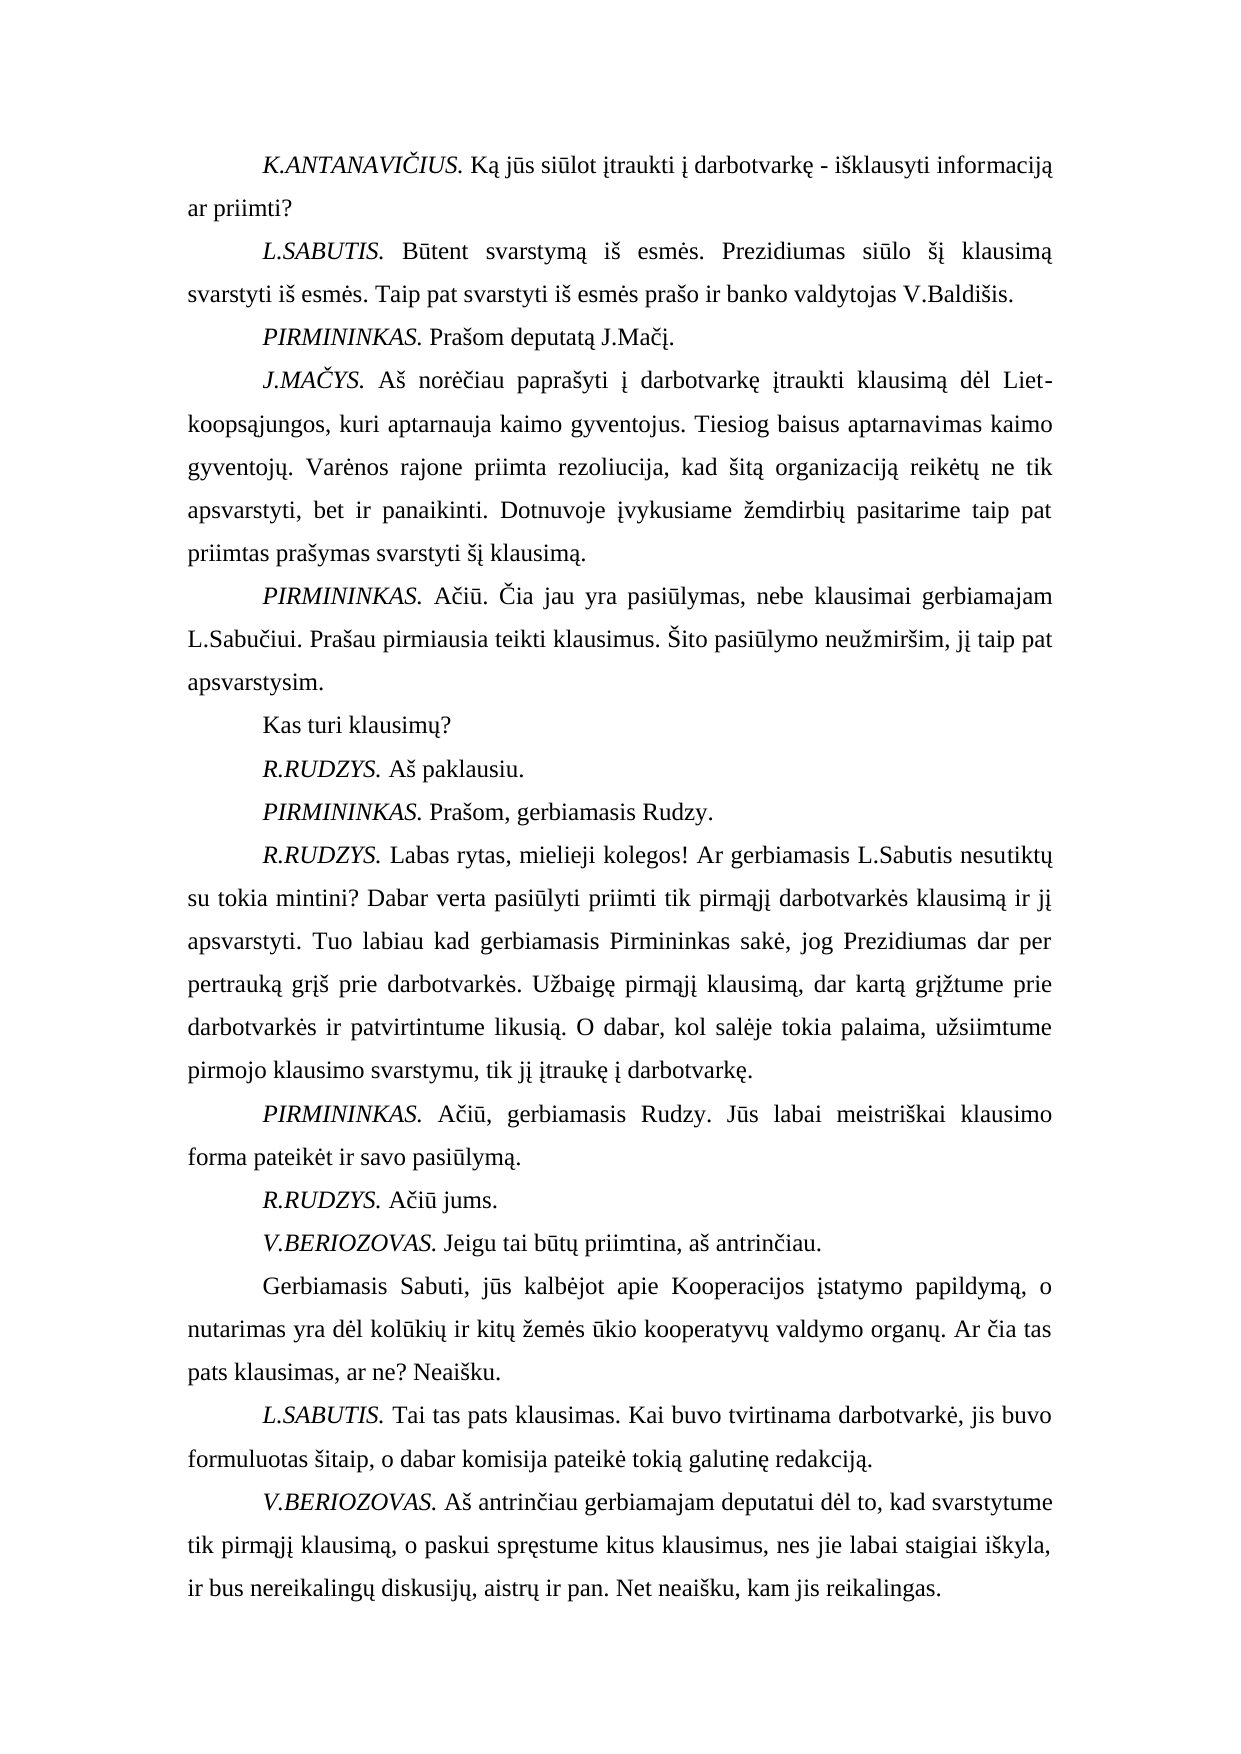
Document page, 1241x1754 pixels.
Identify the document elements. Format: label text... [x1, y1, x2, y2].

text R.RUDZYS. Ačiū jums. [187, 1185, 1053, 1214]
text PIRMININKAS. Prašom deputatą J.Mačį. [187, 322, 1053, 351]
text Gerbiamasis Sabuti, jūs kalbėjot apie Kooperacijos įstatymo papildymą, o nutarimas yra dėl kolūkių ir kitų žemės ūkio kooperatyvų valdymo organų. Ar čia tas pats klausimas, ar ne? Neaišku. [187, 1271, 1053, 1386]
text V.BERIOZOVAS. Aš antrinčiau gerbiamajam deputatui dėl to, kad svars­tytume tik pirmąjį klausimą, o paskui spręstume kitus klausimus, nes jie labai staigiai iškyla, ir bus nereikalingų diskusijų, aistrų ir pan. Net neaišku, kam jis reikalingas. [187, 1487, 1053, 1602]
text L.SABUTIS. Tai tas pats klausimas. Kai buvo tvirtinama darbotvarkė, jis buvo formuluotas šitaip, o dabar komisija pateikė tokią galutinę redakciją. [187, 1401, 1053, 1472]
text V.BERIOZOVAS. Jeigu tai būtų priimtina, aš antrinčiau. [187, 1228, 1053, 1257]
text R.RUDZYS. Aš paklausiu. [187, 754, 1053, 782]
text J.MAČYS. Aš norėčiau paprašyti į darbotvarkę įtraukti klausimą dėl Liet­koopsąjungos, kuri aptarnauja kaimo gyventojus. Tiesiog baisus aptarnavi­mas kaimo gyventojų. Varėnos rajone priimta rezoliucija, kad šitą organiza­ciją reikėtų ne tik apsvarstyti, bet ir panaikinti. Dotnuvoje įvykusiame žemdirbių pasitarime taip pat priimtas prašymas svarstyti šį klausimą. [187, 366, 1053, 567]
text Kas turi klausimų? [187, 711, 1053, 739]
text L.SABUTIS. Būtent svarstymą iš esmės. Prezidiumas siūlo šį klausimą svarstyti iš esmės. Taip pat svarstyti iš esmės prašo ir banko valdytojas V.Baldišis. [187, 236, 1053, 308]
text R.RUDZYS. Labas rytas, mielieji kolegos! Ar gerbiamasis L.Sabutis nesu­tiktų su tokia mintini? Dabar verta pasiūlyti priimti tik pirmąjį darbotvarkės klausimą ir jį apsvarstyti. Tuo labiau kad gerbiamasis Pirmininkas sakė, jog Prezidiumas dar per pertrauką grįš prie darbotvarkės. Užbaigę pirmąjį klau­simą, dar kartą grįžtume prie darbotvarkės ir patvirtintume likusią. O dabar, kol salėje tokia palaima, užsiimtume pirmojo klausimo svarstymu, tik jį įtraukę į darbotvarkę. [187, 840, 1053, 1084]
text PIRMININKAS. Ačiū, gerbiamasis Rudzy. Jūs labai meistriškai klausimo forma pateikėt ir savo pasiūlymą. [187, 1099, 1053, 1171]
text PIRMININKAS. Ačiū. Čia jau yra pasiūlymas, nebe klausimai gerbiama­jam L.Sabučiui. Prašau pirmiausia teikti klausimus. Šito pasiūlymo neuž­miršim, jį taip pat apsvarstysim. [187, 581, 1053, 696]
text PIRMININKAS. Prašom, gerbiamasis Rudzy. [187, 797, 1053, 826]
text K.ANTANAVIČIUS. Ką jūs siūlot įtraukti į darbotvarkę - išklausyti infor­maciją ar priimti? [187, 150, 1053, 222]
